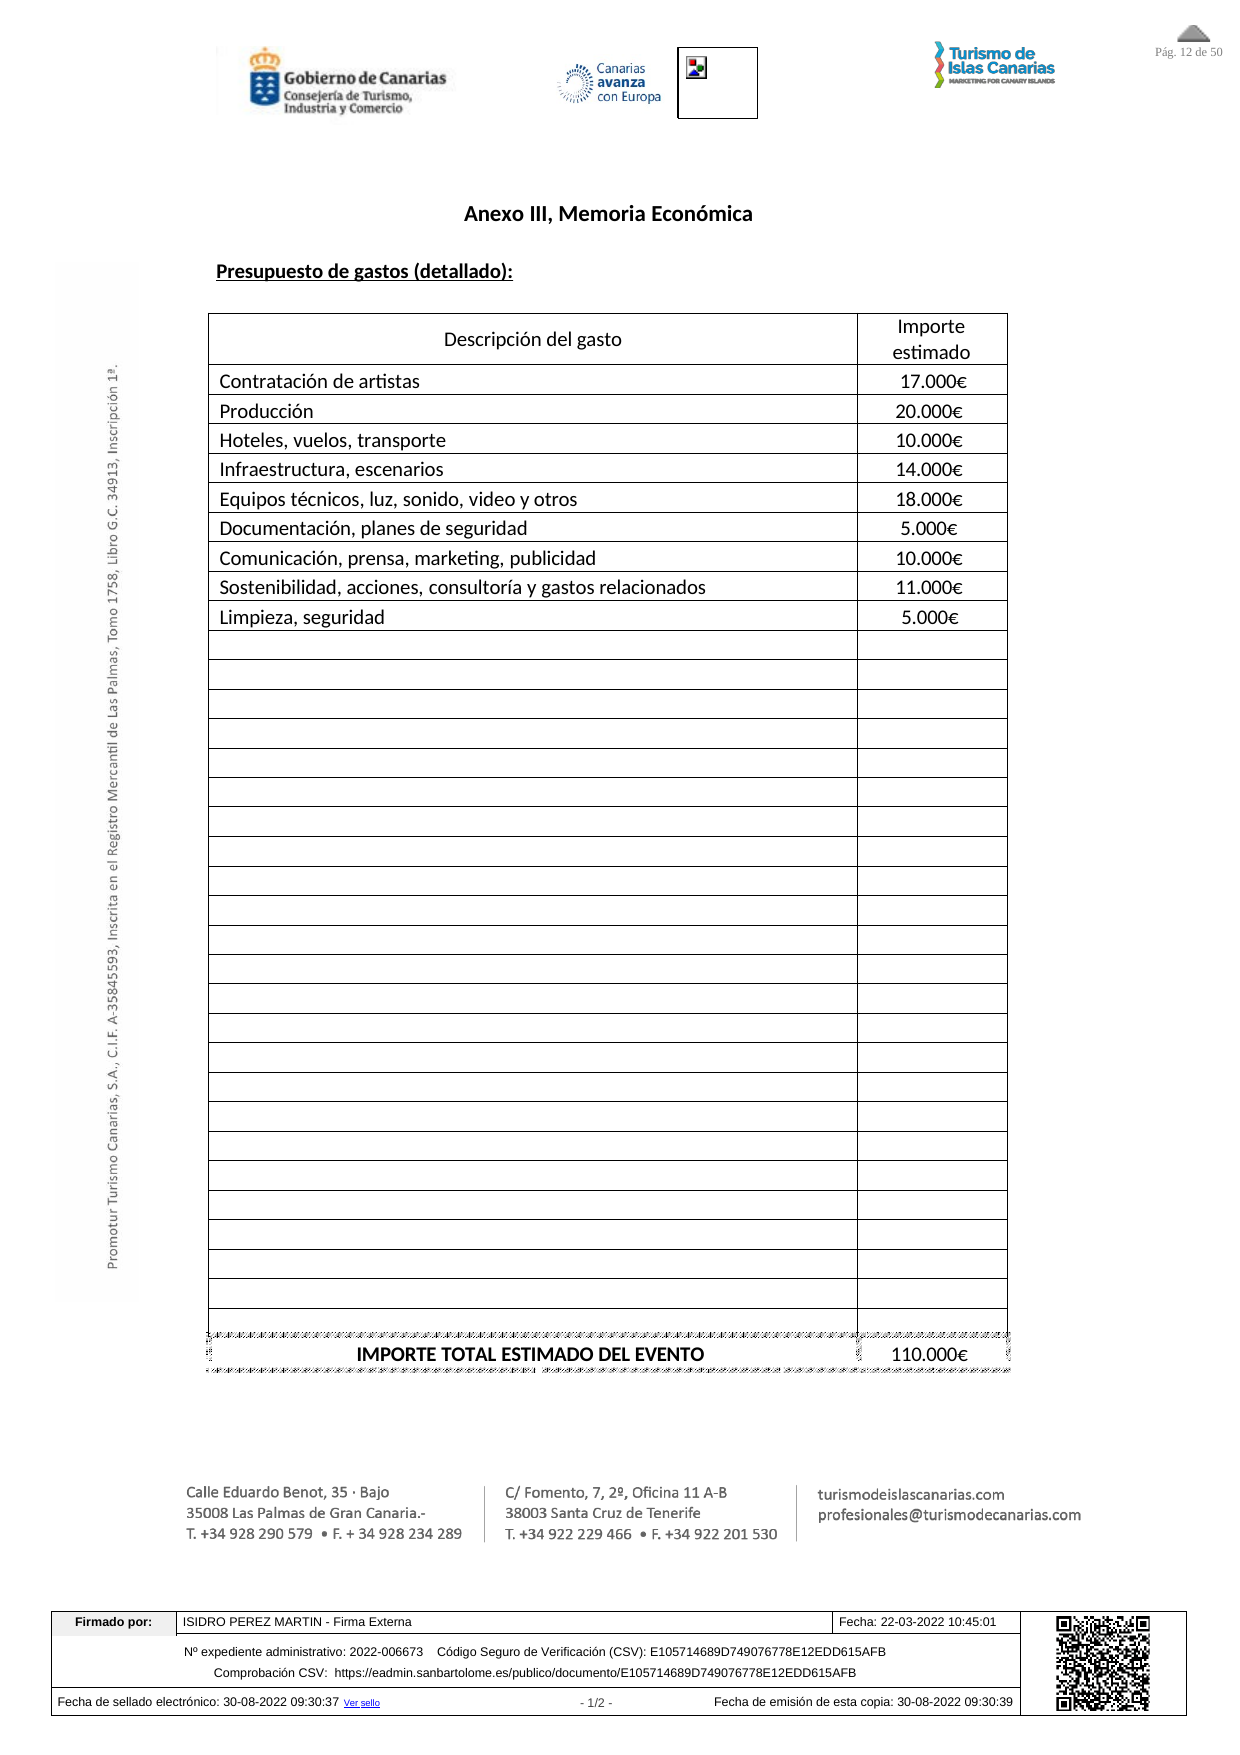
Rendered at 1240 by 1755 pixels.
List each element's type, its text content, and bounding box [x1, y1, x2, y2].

table_cell [209, 955, 857, 983]
table_cell [209, 867, 857, 895]
table_cell Comunicación, prensa, marketing, publicidad [209, 542, 857, 571]
table_cell [209, 837, 857, 866]
table_cell [858, 660, 1007, 688]
table_header Firmado por: [52, 1612, 176, 1633]
table_cell [858, 1014, 1007, 1042]
picture [1056, 1616, 1150, 1711]
table_cell [858, 1161, 1007, 1189]
table_header Importe estimado [858, 314, 1007, 364]
table_cell [209, 1073, 857, 1101]
table_cell [209, 1279, 857, 1307]
table_cell [858, 1073, 1007, 1101]
table_cell [209, 1161, 857, 1189]
picture [547, 54, 666, 118]
table_cell [858, 1191, 1007, 1219]
table_cell [858, 807, 1007, 836]
table_header ISIDRO PEREZ MARTIN - Firma Externa [177, 1612, 832, 1633]
table_cell 14.000€ [858, 454, 1007, 482]
table_cell 10.000€ [858, 424, 1007, 452]
table_cell [209, 1102, 857, 1131]
table_cell [858, 1043, 1007, 1072]
table_cell [858, 778, 1007, 806]
subtitle Presupuesto de gastos (detallado): [216, 258, 1235, 284]
table_header [1021, 1612, 1186, 1715]
table_cell [209, 690, 857, 718]
table_header Fecha: 22-03-2022 10:45:01 [833, 1612, 1020, 1633]
picture [216, 46, 462, 125]
table_cell [858, 955, 1007, 983]
table_cell [209, 984, 857, 1012]
table_cell [209, 1220, 857, 1248]
table_cell Fecha de sellado electrónico: 30-08-2022 09:30:37 Ver sello - 1/2 - Fecha de emisión de esta copia: 30-08-2022 09:30:39 [52, 1688, 1020, 1715]
table_cell [858, 631, 1007, 659]
text Anexo III, Memoria Económica [42, 199, 1175, 227]
table_header Descripción del gasto [209, 314, 857, 364]
table_cell Producción [209, 395, 857, 423]
table_cell [858, 719, 1007, 747]
table_cell [858, 984, 1007, 1012]
table_cell Equipos técnicos, luz, sonido, video y otros [209, 483, 857, 512]
table_cell [209, 896, 857, 924]
table_cell [209, 1014, 857, 1042]
picture [686, 56, 707, 79]
table_cell [209, 749, 857, 777]
table_cell Contratación de artistas [209, 365, 857, 393]
table_cell [858, 926, 1007, 954]
table_cell Sostenibilidad, acciones, consultoría y gastos relacionados [209, 572, 857, 600]
picture [206, 1332, 1011, 1373]
table_cell Infraestructura, escenarios [209, 454, 857, 482]
table_cell [209, 719, 857, 747]
picture [114, 1449, 1182, 1606]
table_cell [209, 1250, 857, 1278]
table_cell [858, 837, 1007, 866]
table_cell 5.000€ [858, 513, 1007, 541]
table_cell Hoteles, vuelos, transporte [209, 424, 857, 452]
table_cell [209, 1309, 857, 1332]
table_cell [209, 660, 857, 688]
table_cell Nº expediente administrativo: 2022-006673 Código Seguro de Verificación (CSV): E105714689D749076778E12EDD615AFB Comprobación CSV: https://eadmin.sanbartolome.es/publico/documento/E105714689D749076778E12EDD615AFB [52, 1634, 1020, 1687]
table_cell [858, 1279, 1007, 1307]
table_cell 5.000€ [858, 601, 1007, 629]
table_cell 18.000€ [858, 483, 1007, 512]
table_cell 17.000€ [858, 365, 1007, 393]
table_cell [209, 778, 857, 806]
table_cell [858, 896, 1007, 924]
table_cell [858, 1309, 1007, 1332]
table_cell Limpieza, seguridad [209, 601, 857, 629]
table_cell [858, 867, 1007, 895]
table_cell [858, 1102, 1007, 1131]
table_cell [209, 631, 857, 659]
picture [1177, 25, 1211, 42]
picture [912, 4, 1067, 117]
table_cell Documentación, planes de seguridad [209, 513, 857, 541]
table_cell [858, 1220, 1007, 1248]
table_cell [209, 1043, 857, 1072]
table_cell 11.000€ [858, 572, 1007, 600]
table_cell [858, 1132, 1007, 1160]
table_cell [858, 1250, 1007, 1278]
table_cell [209, 926, 857, 954]
picture [54, 262, 147, 1302]
table_cell [858, 749, 1007, 777]
table_cell 10.000€ [858, 542, 1007, 571]
table_cell [209, 1132, 857, 1160]
table_cell 20.000€ [858, 395, 1007, 423]
table_cell [209, 1191, 857, 1219]
table_cell [858, 690, 1007, 718]
table_cell [209, 807, 857, 836]
